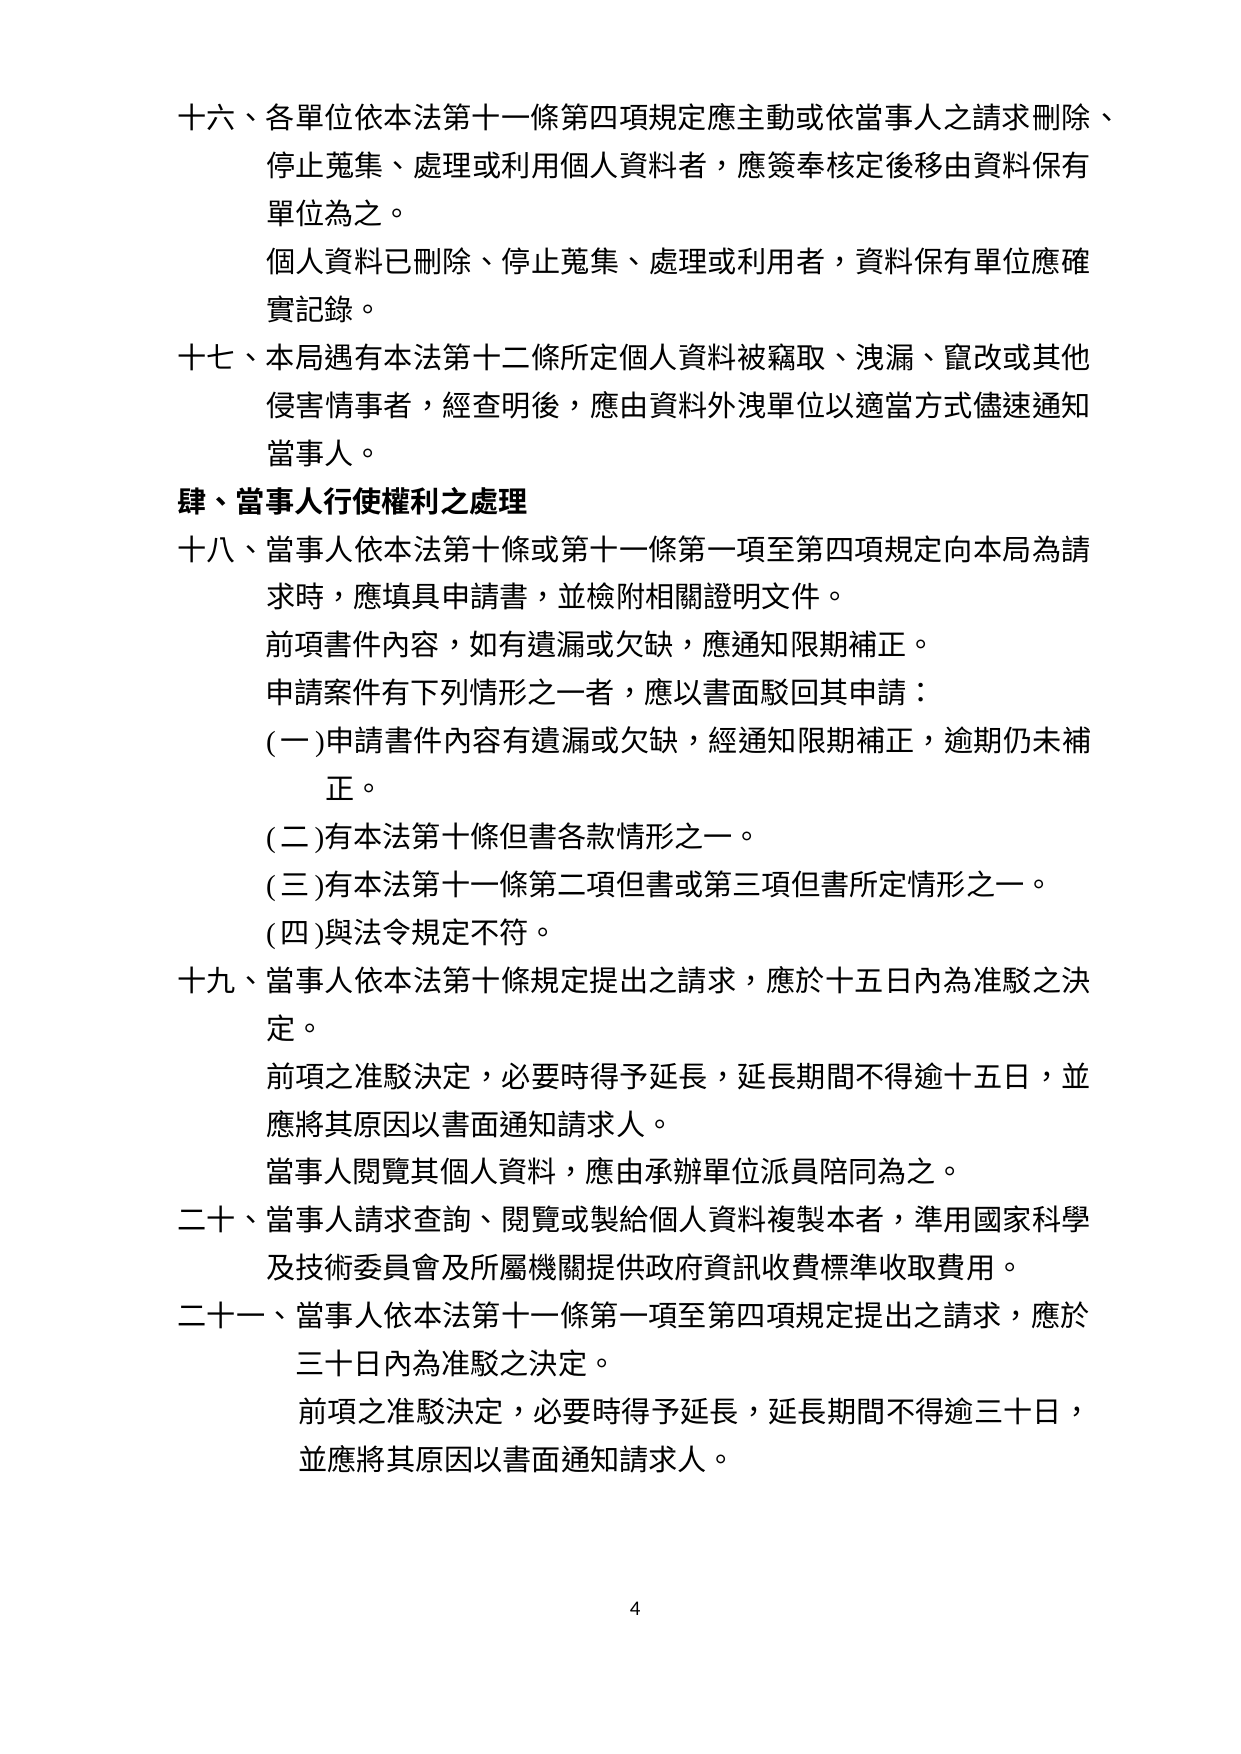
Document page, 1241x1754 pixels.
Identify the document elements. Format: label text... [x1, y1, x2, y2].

text 二十、當事人請求查詢、閱覽或製給個人資料複製本者，準用國家科學及技術委員會及所屬機關提供政府資訊收費標準收取費用。 [177, 1192, 1092, 1288]
text (一)申請書件內容有遺漏或欠缺，經通知限期補正，逾期仍未補正。 [266, 713, 1092, 809]
text (二)有本法第十條但書各款情形之一。 [266, 809, 1092, 857]
text 十七、本局遇有本法第十二條所定個人資料被竊取、洩漏、竄改或其他侵害情事者，經查明後，應由資料外洩單位以適當方式儘速通知當事人。 [177, 330, 1092, 474]
text 申請案件有下列情形之一者，應以書面駁回其申請： [177, 665, 1092, 713]
text 肆、當事人行使權利之處理 [177, 474, 1092, 522]
text 前項書件內容，如有遺漏或欠缺，應通知限期補正。 [177, 617, 1092, 665]
text 二十一、當事人依本法第十一條第一項至第四項規定提出之請求，應於三十日內為准駁之決定。 [177, 1288, 1092, 1384]
text 個人資料已刪除、停止蒐集、處理或利用者，資料保有單位應確實記錄。 [266, 234, 1092, 330]
text (四)與法令規定不符。 [266, 905, 1092, 953]
text 前項之准駁決定，必要時得予延長，延長期間不得逾三十日，並應將其原因以書面通知請求人。 [298, 1384, 1092, 1480]
text 十六、各單位依本法第十一條第四項規定應主動或依當事人之請求刪除、停止蒐集、處理或利用個人資料者，應簽奉核定後移由資料保有單位為之。 [177, 90, 1092, 234]
text 前項之准駁決定，必要時得予延長，延長期間不得逾十五日，並應將其原因以書面通知請求人。 [266, 1049, 1092, 1144]
text 當事人閱覽其個人資料，應由承辦單位派員陪同為之。 [177, 1144, 1092, 1192]
text 十八、當事人依本法第十條或第十一條第一項至第四項規定向本局為請求時，應填具申請書，並檢附相關證明文件。 [177, 522, 1092, 617]
text (三)有本法第十一條第二項但書或第三項但書所定情形之一。 [266, 857, 1092, 905]
text 十九、當事人依本法第十條規定提出之請求，應於十五日內為准駁之決定。 [177, 953, 1092, 1049]
